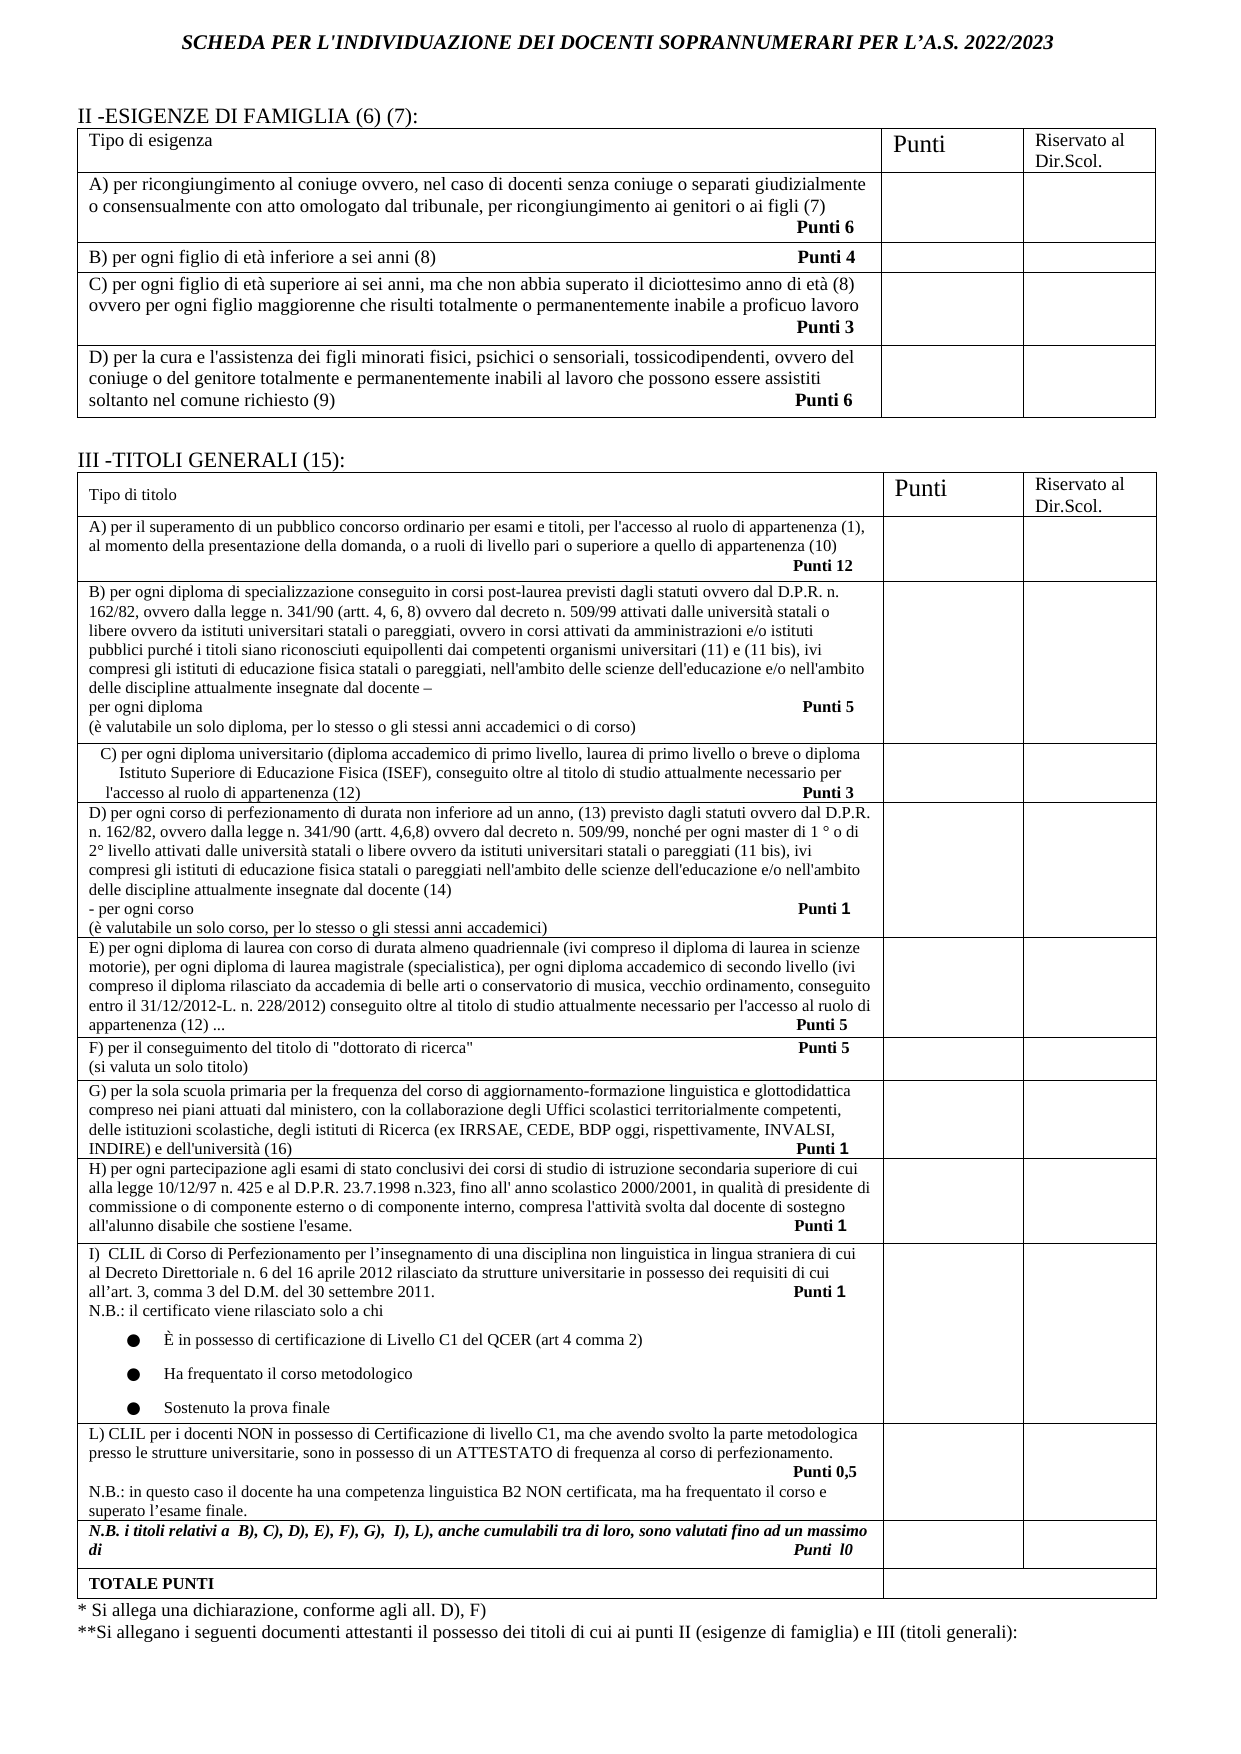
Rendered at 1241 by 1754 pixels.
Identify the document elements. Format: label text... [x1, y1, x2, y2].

table_cell [1024, 173, 1155, 242]
text III -TITOLI GENERALI (15): [77, 447, 1158, 472]
table_cell N.B. i titoli relativi a B), C), D), E), F), G), I), L), anche cumulabili tra di loro, sono valutati fino ad un massimo di Punti l0 [78, 1521, 883, 1568]
table_cell [882, 173, 1023, 242]
text II -ESIGENZE DI FAMIGLIA (6) (7): [77, 103, 1158, 128]
table_cell [1024, 346, 1155, 417]
table_cell [884, 1244, 1023, 1423]
table_cell [882, 243, 1023, 272]
table_header Tipo di esigenza [78, 129, 881, 172]
table_header Riservato al Dir.Scol. [1024, 473, 1156, 516]
table_cell [1024, 1521, 1156, 1568]
table_cell [882, 346, 1023, 417]
table_cell E) per ogni diploma di laurea con corso di durata almeno quadriennale (ivi compreso il diploma di laurea in scienze motorie), per ogni diploma di laurea magistrale (specialistica), per ogni diploma accademico di secondo livello (ivi compreso il diploma rilasciato da accademia di belle arti o conservatorio di musica, vecchio ordinamento, conseguito entro il 31/12/2012-L. n. 228/2012) conseguito oltre al titolo di studio attualmente necessario per l'accesso al ruolo di appartenenza (12) ... Punti 5 [78, 938, 883, 1037]
table_cell G) per la sola scuola primaria per la frequenza del corso di aggiornamento-formazione linguistica e glottodidattica compreso nei piani attuati dal ministero, con la collaborazione degli Uffici scolastici territorialmente competenti, delle istituzioni scolastiche, degli istituti di Ricerca (ex IRRSAE, CEDE, BDP oggi, rispettivamente, INVALSI, INDIRE) e dell'università (16) Punti 1 [78, 1081, 883, 1158]
table_header Riservato al Dir.Scol. [1024, 129, 1155, 172]
table_cell [884, 803, 1023, 937]
table_cell [1024, 517, 1156, 581]
table_cell [1024, 744, 1156, 802]
table_cell L) CLIL per i docenti NON in possesso di Certificazione di livello C1, ma che avendo svolto la parte metodologica presso le strutture universitarie, sono in possesso di un ATTESTATO di frequenza al corso di perfezionamento. Punti 0,5 N.B.: in questo caso il docente ha una competenza linguistica B2 NON certificata, ma ha frequentato il corso e superato l’esame finale. [78, 1424, 883, 1520]
table_cell H) per ogni partecipazione agli esami di stato conclusivi dei corsi di studio di istruzione secondaria superiore di cui alla legge 10/12/97 n. 425 e al D.P.R. 23.7.1998 n.323, fino all' anno scolastico 2000/2001, in qualità di presidente di commissione o di componente esterno o di componente interno, compresa l'attività svolta dal docente di sostegno all'alunno disabile che sostiene l'esame. Punti 1 [78, 1159, 883, 1243]
table_cell [1024, 243, 1155, 272]
table_cell I) CLIL di Corso di Perfezionamento per l’insegnamento di una disciplina non linguistica in lingua straniera di cui al Decreto Direttoriale n. 6 del 16 aprile 2012 rilasciato da strutture universitarie in possesso dei requisiti di cui all’art. 3, comma 3 del D.M. del 30 settembre 2011. Punti 1 N.B.: il certificato viene rilasciato solo a chi È in possesso di certificazione di Livello C1 del QCER (art 4 comma 2) Ha frequentato il corso metodologico Sostenuto la prova finale [78, 1244, 883, 1423]
table_cell A) per il superamento di un pubblico concorso ordinario per esami e titoli, per l'accesso al ruolo di appartenenza (1), al momento della presentazione della domanda, o a ruoli di livello pari o superiore a quello di appartenenza (10) Punti 12 [78, 517, 883, 581]
table_cell [884, 1038, 1023, 1080]
text * Si allega una dichiarazione, conforme agli all. D), F) [77, 1599, 1099, 1621]
table_cell [1024, 1038, 1156, 1080]
table_cell [1024, 1159, 1156, 1243]
table_cell [1024, 1424, 1156, 1520]
table_cell [884, 517, 1023, 581]
table_cell [882, 273, 1023, 344]
table_cell F) per il conseguimento del titolo di "dottorato di ricerca" Punti 5 (si valuta un solo titolo) [78, 1038, 883, 1080]
table_cell [884, 1521, 1023, 1568]
table_cell [1024, 1244, 1156, 1423]
table_header Punti [882, 129, 1023, 172]
table_cell [884, 1424, 1023, 1520]
table_cell B) per ogni figlio di età inferiore a sei anni (8) Punti 4 [78, 243, 881, 272]
table_cell [1024, 273, 1155, 344]
table_cell B) per ogni diploma di specializzazione conseguito in corsi post-laurea previsti dagli statuti ovvero dal D.P.R. n. 162/82, ovvero dalla legge n. 341/90 (artt. 4, 6, 8) ovvero dal decreto n. 509/99 attivati dalle università statali o libere ovvero da istituti universitari statali o pareggiati, ovvero in corsi attivati da amministrazioni e/o istituti pubblici purché i titoli siano riconosciuti equipollenti dai competenti organismi universitari (11) e (11 bis), ivi compresi gli istituti di educazione fisica statali o pareggiati, nell'ambito delle scienze dell'educazione e/o nell'ambito delle discipline attualmente insegnate dal docente – per ogni diploma Punti 5 (è valutabile un solo diploma, per lo stesso o gli stessi anni accademici o di corso) [78, 582, 883, 743]
table_header Punti [884, 473, 1023, 516]
table_header Tipo di titolo [78, 473, 883, 516]
table_cell [884, 1081, 1023, 1158]
table_cell A) per ricongiungimento al coniuge ovvero, nel caso di docenti senza coniuge o separati giudizialmente o consensualmente con atto omologato dal tribunale, per ricongiungimento ai genitori o ai figli (7) Punti 6 [78, 173, 881, 242]
table_cell [1024, 582, 1156, 743]
table_cell [884, 1569, 1023, 1598]
table_cell C) per ogni diploma universitario (diploma accademico di primo livello, laurea di primo livello o breve o diploma Istituto Superiore di Educazione Fisica (ISEF), conseguito oltre al titolo di studio attualmente necessario per l'accesso al ruolo di appartenenza (12) Punti 3 [78, 744, 883, 802]
table_cell TOTALE PUNTI [78, 1569, 883, 1598]
table_cell [1024, 938, 1156, 1037]
table_cell [884, 1159, 1023, 1243]
table_cell [884, 744, 1023, 802]
table_cell D) per ogni corso di perfezionamento di durata non inferiore ad un anno, (13) previsto dagli statuti ovvero dal D.P.R. n. 162/82, ovvero dalla legge n. 341/90 (artt. 4,6,8) ovvero dal decreto n. 509/99, nonché per ogni master di 1 ° o di 2° livello attivati dalle università statali o libere ovvero da istituti universitari statali o pareggiati (11 bis), ivi compresi gli istituti di educazione fisica statali o pareggiati nell'ambito delle scienze dell'educazione e/o nell'ambito delle discipline attualmente insegnate dal docente (14) - per ogni corso Punti 1 (è valutabile un solo corso, per lo stesso o gli stessi anni accademici) [78, 803, 883, 937]
table_cell C) per ogni figlio di età superiore ai sei anni, ma che non abbia superato il diciottesimo anno di età (8) ovvero per ogni figlio maggiorenne che risulti totalmente o permanentemente inabile a proficuo lavoro Punti 3 [78, 273, 881, 344]
text **Si allegano i seguenti documenti attestanti il possesso dei titoli di cui ai punti II (esigenze di famiglia) e III (titoli generali): [77, 1621, 1099, 1642]
table_cell [884, 938, 1023, 1037]
table_cell [1024, 803, 1156, 937]
table_cell [1024, 1081, 1156, 1158]
table_cell [884, 582, 1023, 743]
table_cell [1024, 1569, 1156, 1598]
table_cell D) per la cura e l'assistenza dei figli minorati fisici, psichici o sensoriali, tossicodipendenti, ovvero del coniuge o del genitore totalmente e permanentemente inabili al lavoro che possono essere assistiti soltanto nel comune richiesto (9) Punti 6 [78, 346, 881, 417]
